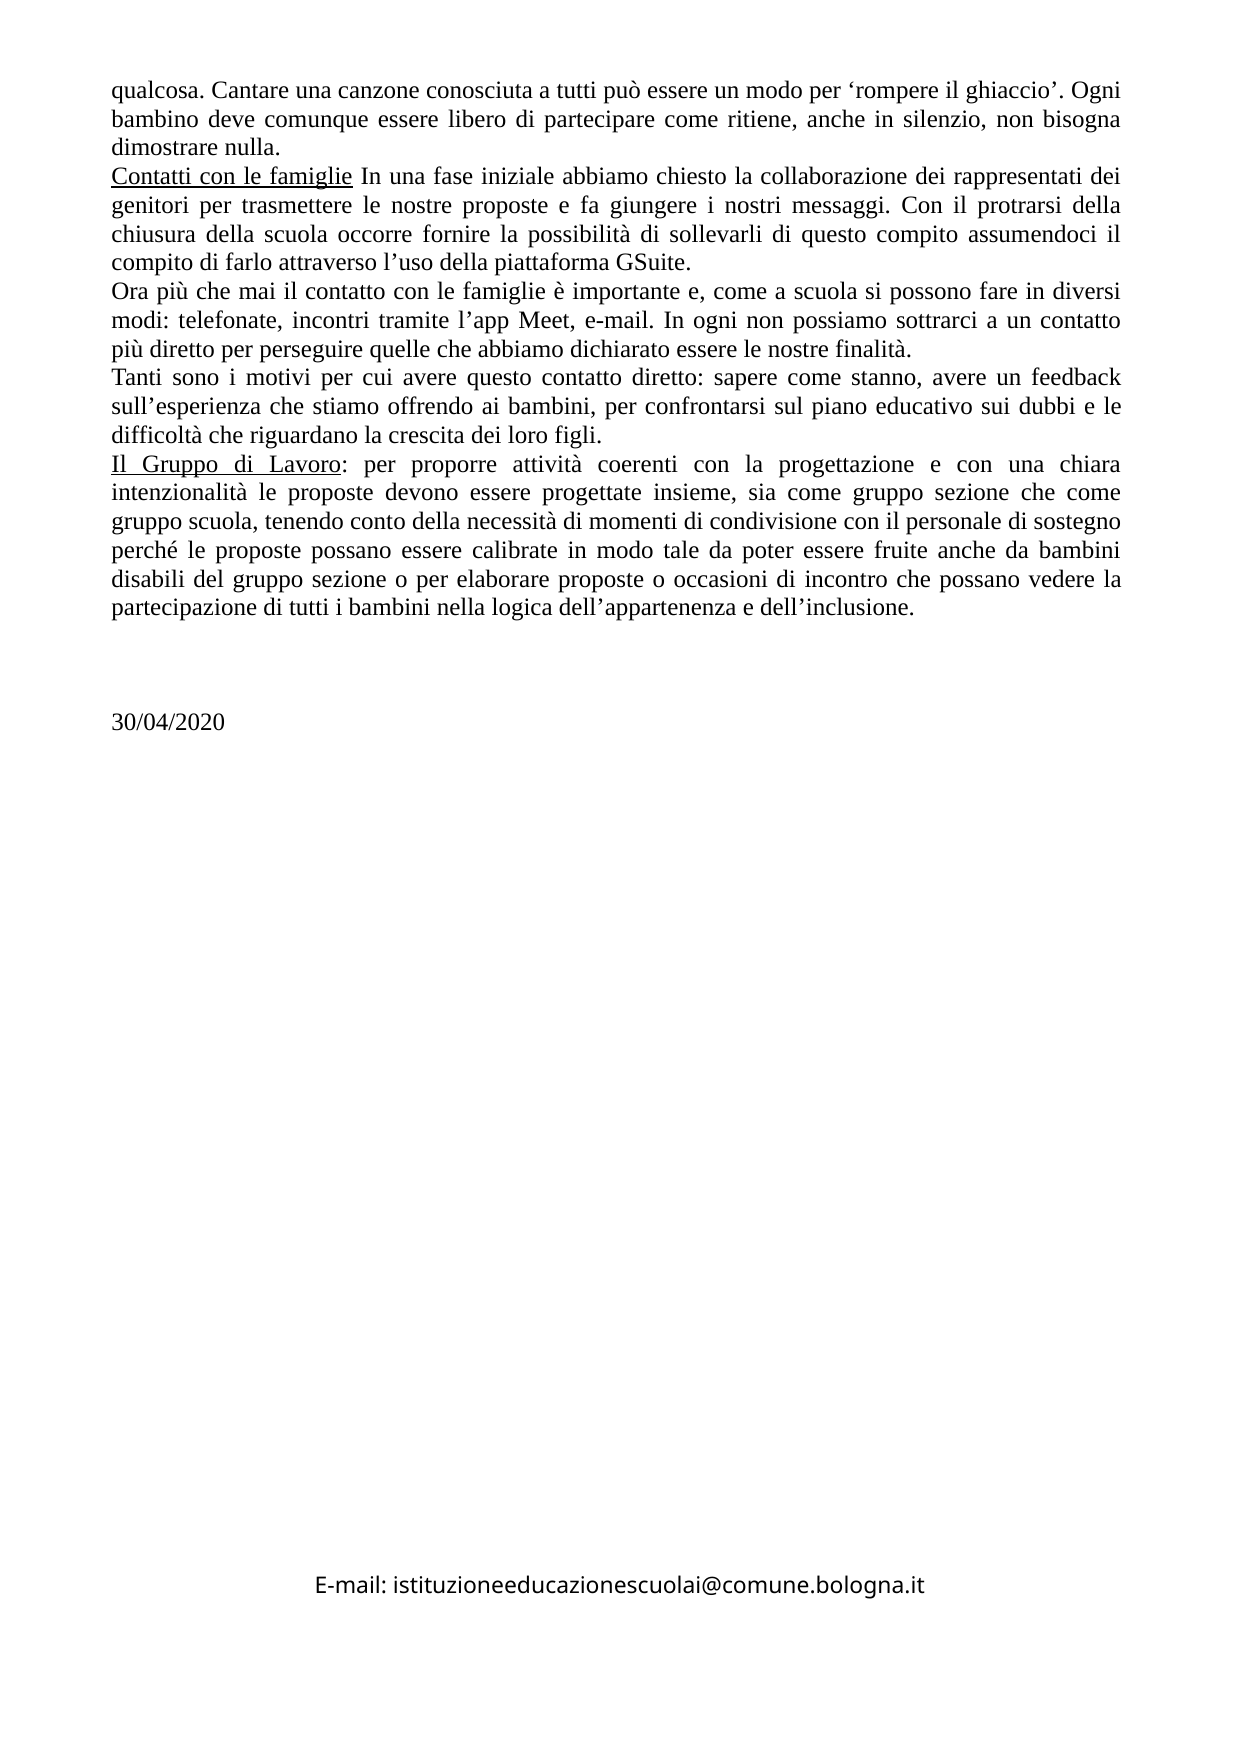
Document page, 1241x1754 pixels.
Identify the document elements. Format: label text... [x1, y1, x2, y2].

text Tanti sono i motivi per cui avere questo contatto diretto: sapere come stanno, avere un feedback sull’esperienza che stiamo offrendo ai bambini, per confrontarsi sul piano educativo sui dubbi e le difficoltà che riguardano la crescita dei loro figli. [111, 362, 1122, 449]
text Ora più che mai il contatto con le famiglie è importante e, come a scuola si possono fare in diversi modi: telefonate, incontri tramite l’app Meet, e-mail. In ogni non possiamo sottrarci a un contatto più diretto per perseguire quelle che abbiamo dichiarato essere le nostre finalità. [111, 276, 1122, 362]
text Contatti con le famiglie In una fase iniziale abbiamo chiesto la collaborazione dei rappresentati dei genitori per trasmettere le nostre proposte e fa giungere i nostri messaggi. Con il protrarsi della chiusura della scuola occorre fornire la possibilità di sollevarli di questo compito assumendoci il compito di farlo attraverso l’uso della piattaforma GSuite. [111, 161, 1122, 276]
text qualcosa. Cantare una canzone conosciuta a tutti può essere un modo per ‘rompere il ghiaccio’. Ogni bambino deve comunque essere libero di partecipare come ritiene, anche in silenzio, non bisogna dimostrare nulla. [111, 75, 1122, 161]
text 30/04/2020 [111, 707, 1122, 736]
text Il Gruppo di Lavoro: per proporre attività coerenti con la progettazione e con una chiara intenzionalità le proposte devono essere progettate insieme, sia come gruppo sezione che come gruppo scuola, tenendo conto della necessità di momenti di condivisione con il personale di sostegno perché le proposte possano essere calibrate in modo tale da poter essere fruite anche da bambini disabili del gruppo sezione o per elaborare proposte o occasioni di incontro che possano vedere la partecipazione di tutti i bambini nella logica dell’appartenenza e dell’inclusione. [111, 449, 1122, 621]
